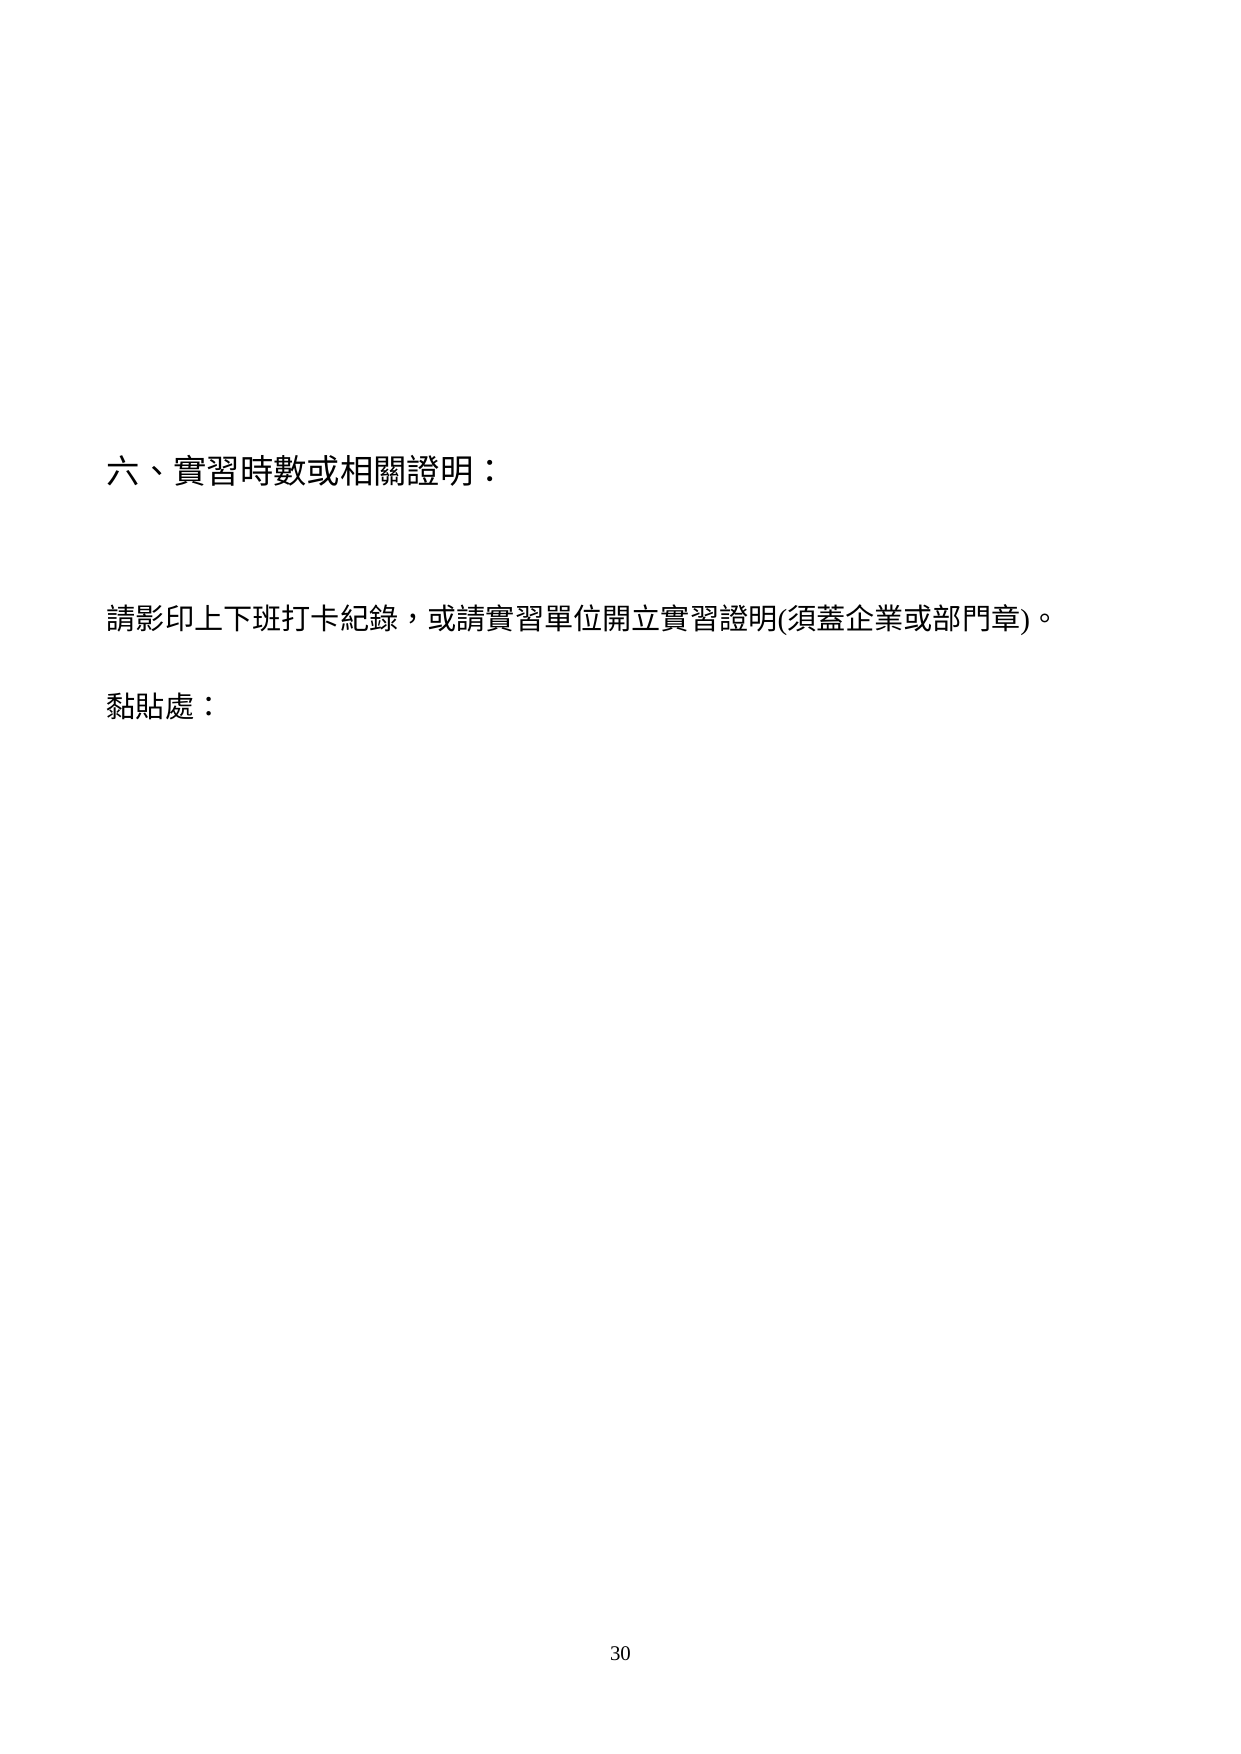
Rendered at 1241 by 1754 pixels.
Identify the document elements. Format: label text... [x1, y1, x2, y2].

text 請影印上下班打卡紀錄，或請實習單位開立實習證明(須蓋企業或部門章)。 [106, 579, 1134, 654]
text 黏貼處： [106, 667, 1134, 742]
subtitle 六、實習時數或相關證明： [106, 431, 1134, 506]
